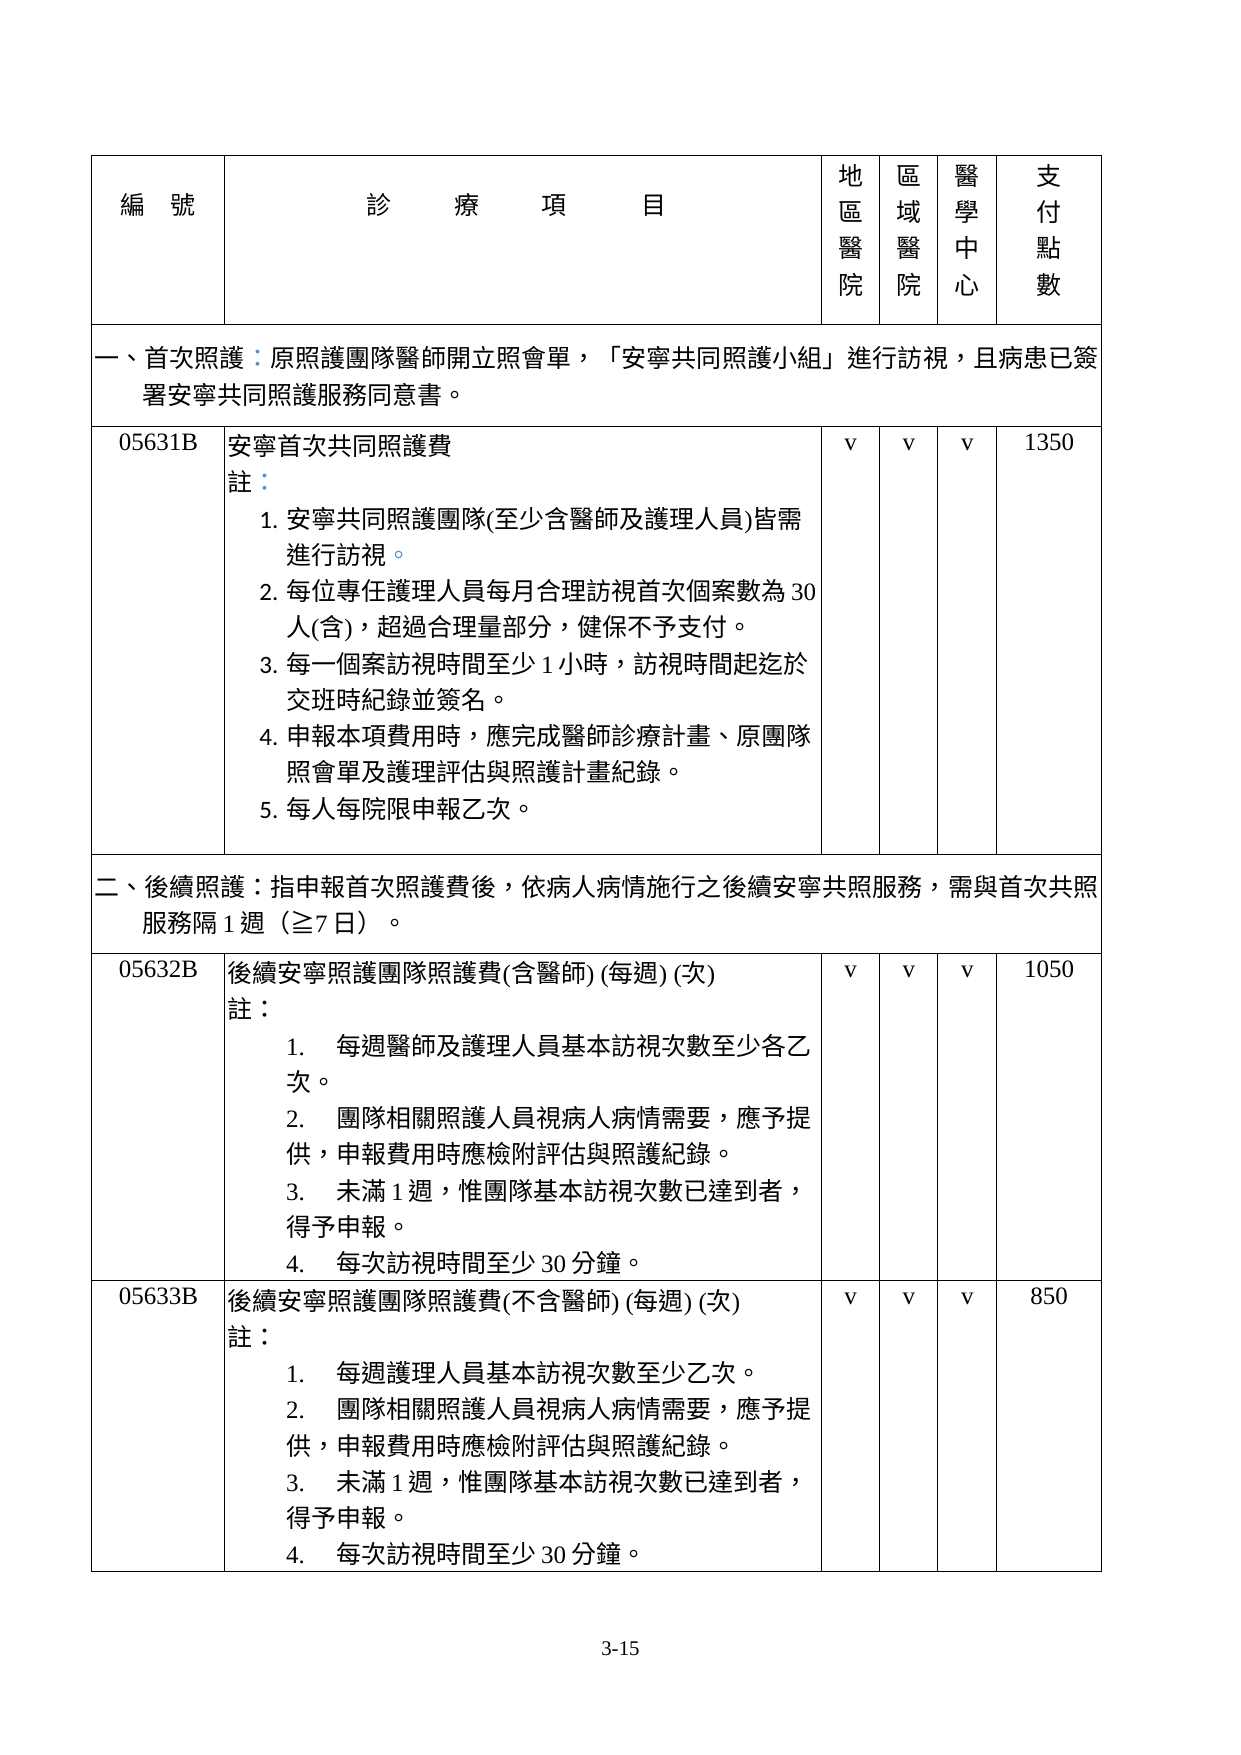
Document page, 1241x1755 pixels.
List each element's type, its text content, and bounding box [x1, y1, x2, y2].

table_cell v [880, 427, 937, 854]
table_header 地 區 醫 院 [822, 156, 879, 324]
table_cell 後續安寧照護團隊照護費(不含醫師) (每週) (次) 註： 每週護理人員基本訪視次數至少乙次。 團隊相關照護人員視病人病情需要，應予提供，申報費用時應檢附評估與照護紀錄。 未滿1週，惟團隊基本訪視次數已達到者，得予申報。 每次訪視時間至少30分鐘。 [225, 1281, 821, 1571]
table_cell v [822, 1281, 879, 1571]
table_cell 05633B [92, 1281, 224, 1571]
table_cell v [938, 1281, 996, 1571]
table_cell 1350 [997, 427, 1101, 854]
table_cell 二、後續照護：指申報首次照護費後，依病人病情施行之後續安寧共照服務，需與首次共照服務隔1週（≧7日）。 [92, 855, 1101, 953]
table_cell 一、首次照護：原照護團隊醫師開立照會單，「安寧共同照護小組」進行訪視，且病患已簽署安寧共同照護服務同意書。 [92, 325, 1101, 426]
table_header 支 付 點 數 [997, 156, 1101, 324]
table_header 編 號 [92, 156, 224, 324]
table_header 區 域 醫 院 [880, 156, 937, 324]
table_cell 後續安寧照護團隊照護費(含醫師) (每週) (次) 註： 每週醫師及護理人員基本訪視次數至少各乙次。 團隊相關照護人員視病人病情需要，應予提供，申報費用時應檢附評估與照護紀錄。 未滿1週，惟團隊基本訪視次數已達到者，得予申報。 每次訪視時間至少30分鐘。 [225, 954, 821, 1280]
table_cell 05631B [92, 427, 224, 854]
table_cell v [822, 427, 879, 854]
table_cell v [938, 954, 996, 1280]
table_header 診 療 項 目 [225, 156, 821, 324]
table_cell 850 [997, 1281, 1101, 1571]
table_cell 安寧首次共同照護費 註： 安寧共同照護團隊(至少含醫師及護理人員)皆需進行訪視。 每位專任護理人員每月合理訪視首次個案數為30人(含)，超過合理量部分，健保不予支付。 每一個案訪視時間至少1小時，訪視時間起迄於交班時紀錄並簽名。 申報本項費用時，應完成醫師診療計畫、原團隊照會單及護理評估與照護計畫紀錄。 每人每院限申報乙次。 [225, 427, 821, 854]
table_cell v [880, 1281, 937, 1571]
table_cell v [938, 427, 996, 854]
table_cell 1050 [997, 954, 1101, 1280]
table_cell 05632B [92, 954, 224, 1280]
table_cell v [822, 954, 879, 1280]
table_header 醫 學 中 心 [938, 156, 996, 324]
table_cell v [880, 954, 937, 1280]
